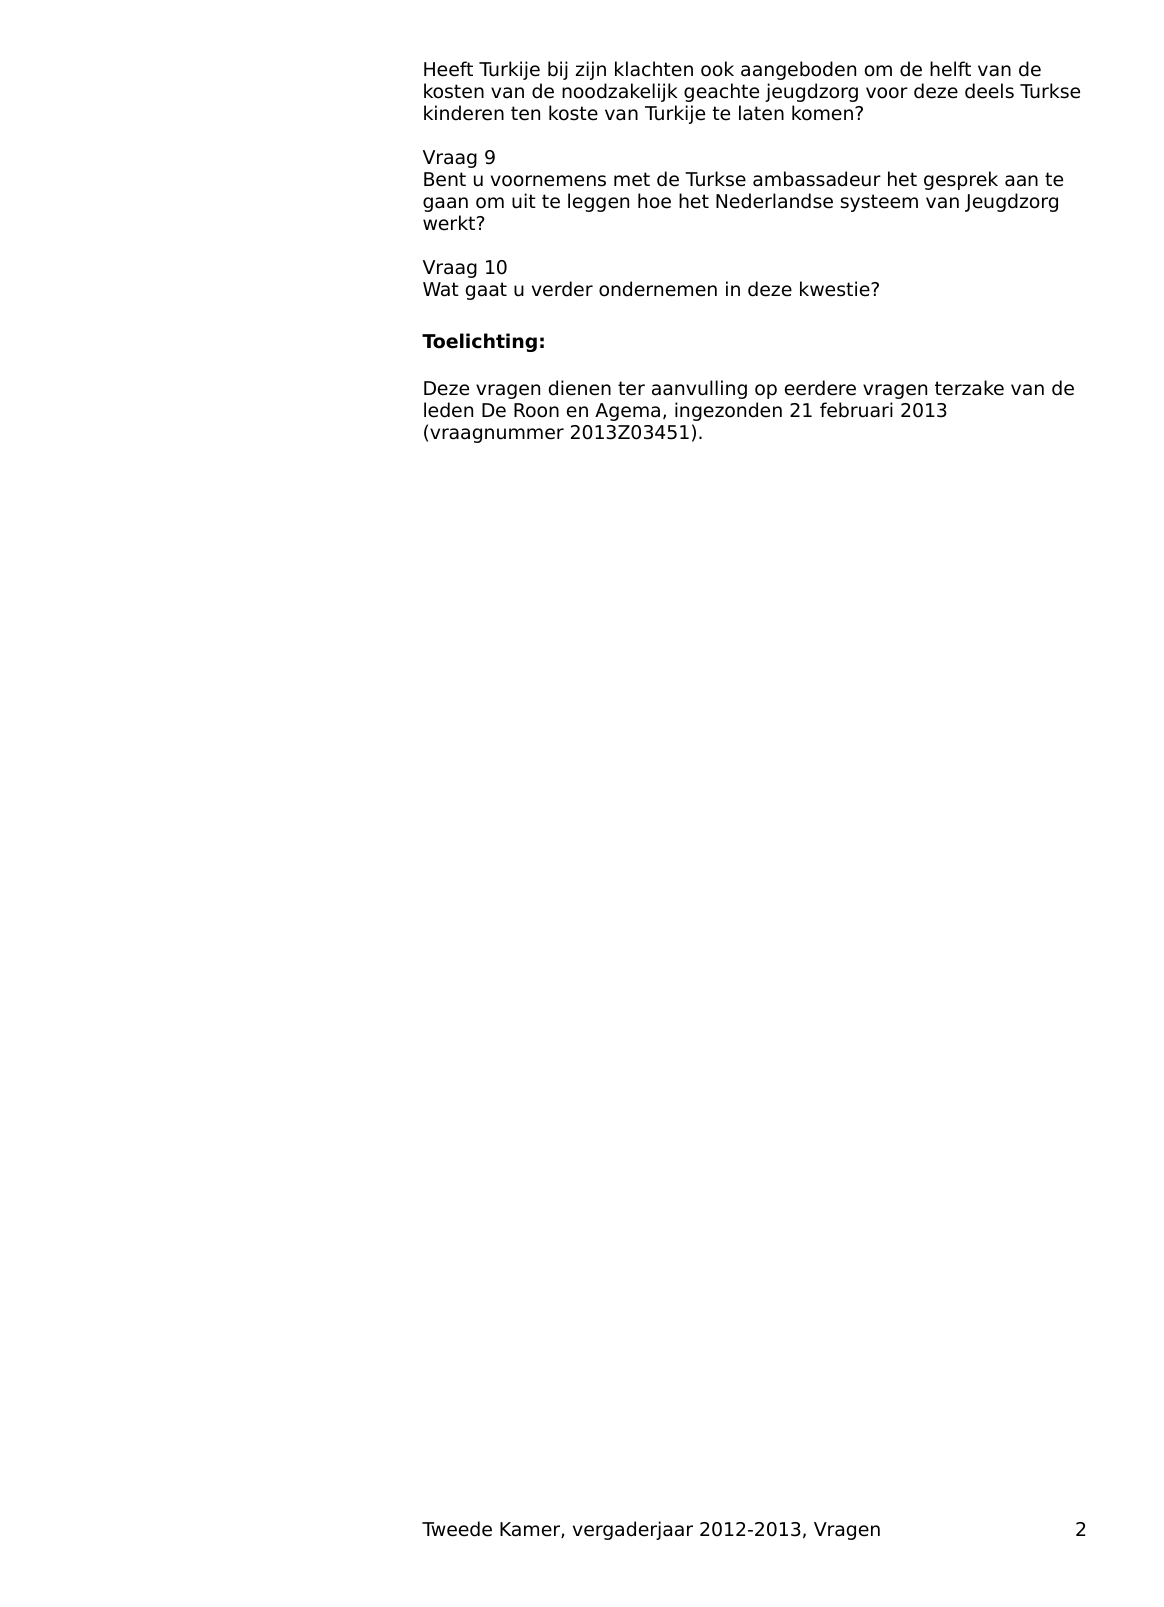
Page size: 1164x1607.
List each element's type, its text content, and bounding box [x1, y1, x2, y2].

text Bent u voornemens met de Turkse ambassadeur het gesprek aan te gaan om uit te leggen hoe het Nederlandse systeem van Jeugdzorg werkt? [422, 169, 1087, 235]
text Vraag 9 [422, 147, 1087, 169]
text Heeft Turkije bij zijn klachten ook aangeboden om de helft van de kosten van de noodzakelijk geachte jeugdzorg voor deze deels Turkse kinderen ten koste van Turkije te laten komen? [422, 59, 1087, 125]
subtitle Toelichting: [422, 331, 1087, 353]
text Deze vragen dienen ter aanvulling op eerdere vragen terzake van de leden De Roon en Agema, ingezonden 21 februari 2013 (vraagnummer 2013Z03451). [422, 378, 1087, 444]
text Wat gaat u verder ondernemen in deze kwestie? [422, 279, 1087, 301]
text Vraag 10 [422, 257, 1087, 279]
